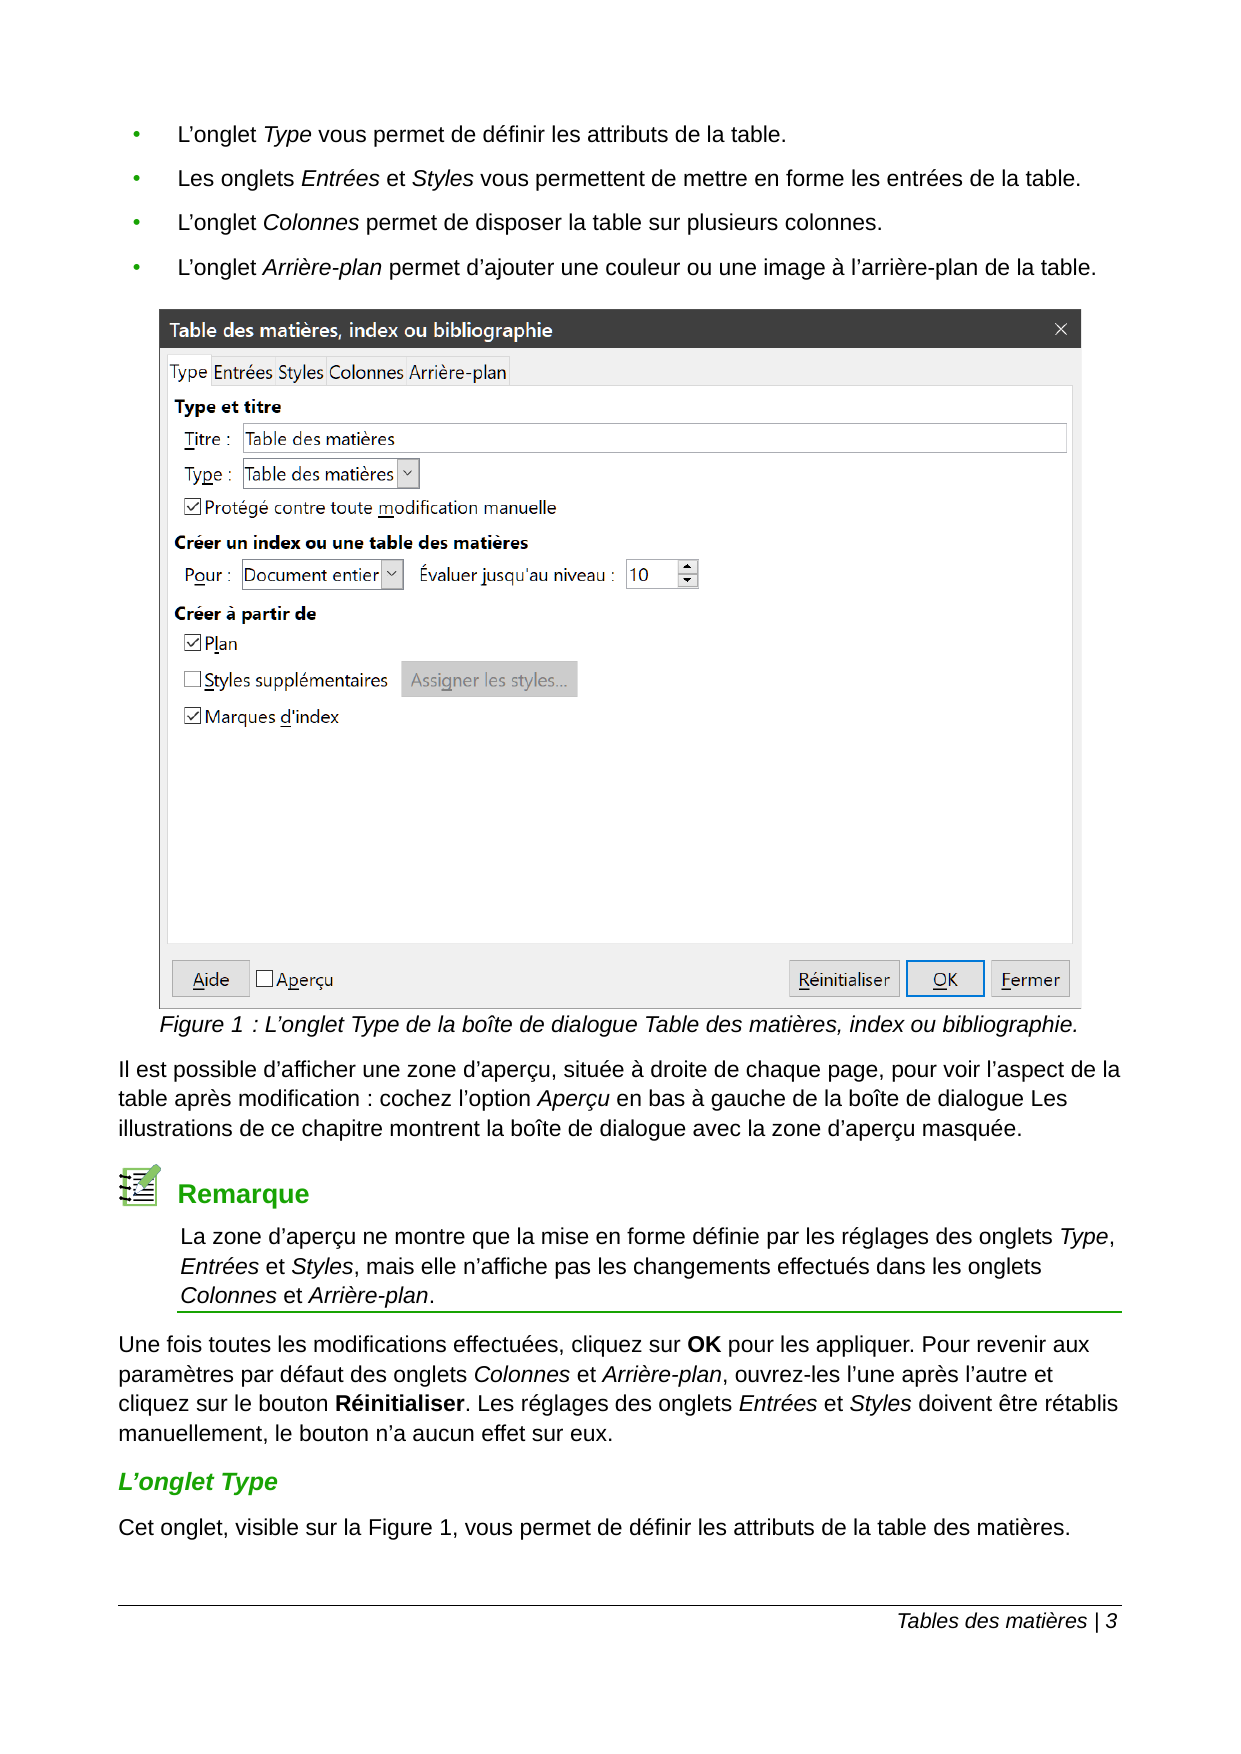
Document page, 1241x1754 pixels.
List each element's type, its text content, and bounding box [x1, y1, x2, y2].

text La zone d’aperçu ne montre que la mise en forme définie par les réglages des onglets Type, Entrées et Styles, mais elle n’affiche pas les changements effectués dans les onglets Colonnes et Arrière-plan. [177, 1217, 1122, 1311]
subtitle L’onglet Type [118, 1466, 1122, 1496]
text Cet onglet, visible sur la Figure 1, vous permet de définir les attributs de la table des matières. [118, 1511, 1122, 1540]
text Il est possible d’afficher une zone d’aperçu, située à droite de chaque page, pour voir l’aspect de la table après modification : cochez l’option Aperçu en bas à gauche de la boîte de dialogue Les illustrations de ce chapitre montrent la boîte de dialogue avec la zone d’aperçu masquée. [118, 1053, 1122, 1141]
picture [159, 309, 1082, 1009]
list L’onglet Colonnes permet de disposer la table sur plusieurs colonnes. [133, 206, 1122, 236]
list L’onglet Arrière-plan permet d’ajouter une couleur ou une image à l’arrière-plan de la table. [133, 250, 1122, 280]
list Les onglets Entrées et Styles vous permettent de mettre en forme les entrées de la table. [133, 162, 1122, 192]
text Une fois toutes les modifications effectuées, cliquez sur OK pour les appliquer. Pour revenir aux paramètres par défaut des onglets Colonnes et Arrière-plan, ouvrez-les l’une après l’autre et cliquez sur le bouton Réinitialiser. Les réglages des onglets Entrées et Styles doivent être rétablis manuellement, le bouton n’a aucun effet sur eux. [118, 1328, 1122, 1446]
list L’onglet Type vous permet de définir les attributs de la table. [133, 118, 1122, 148]
text Figure 1 : L’onglet Type de la boîte de dialogue Table des matières, index ou bibliographie. [118, 1008, 1122, 1038]
list Remarque [118, 1163, 1122, 1209]
